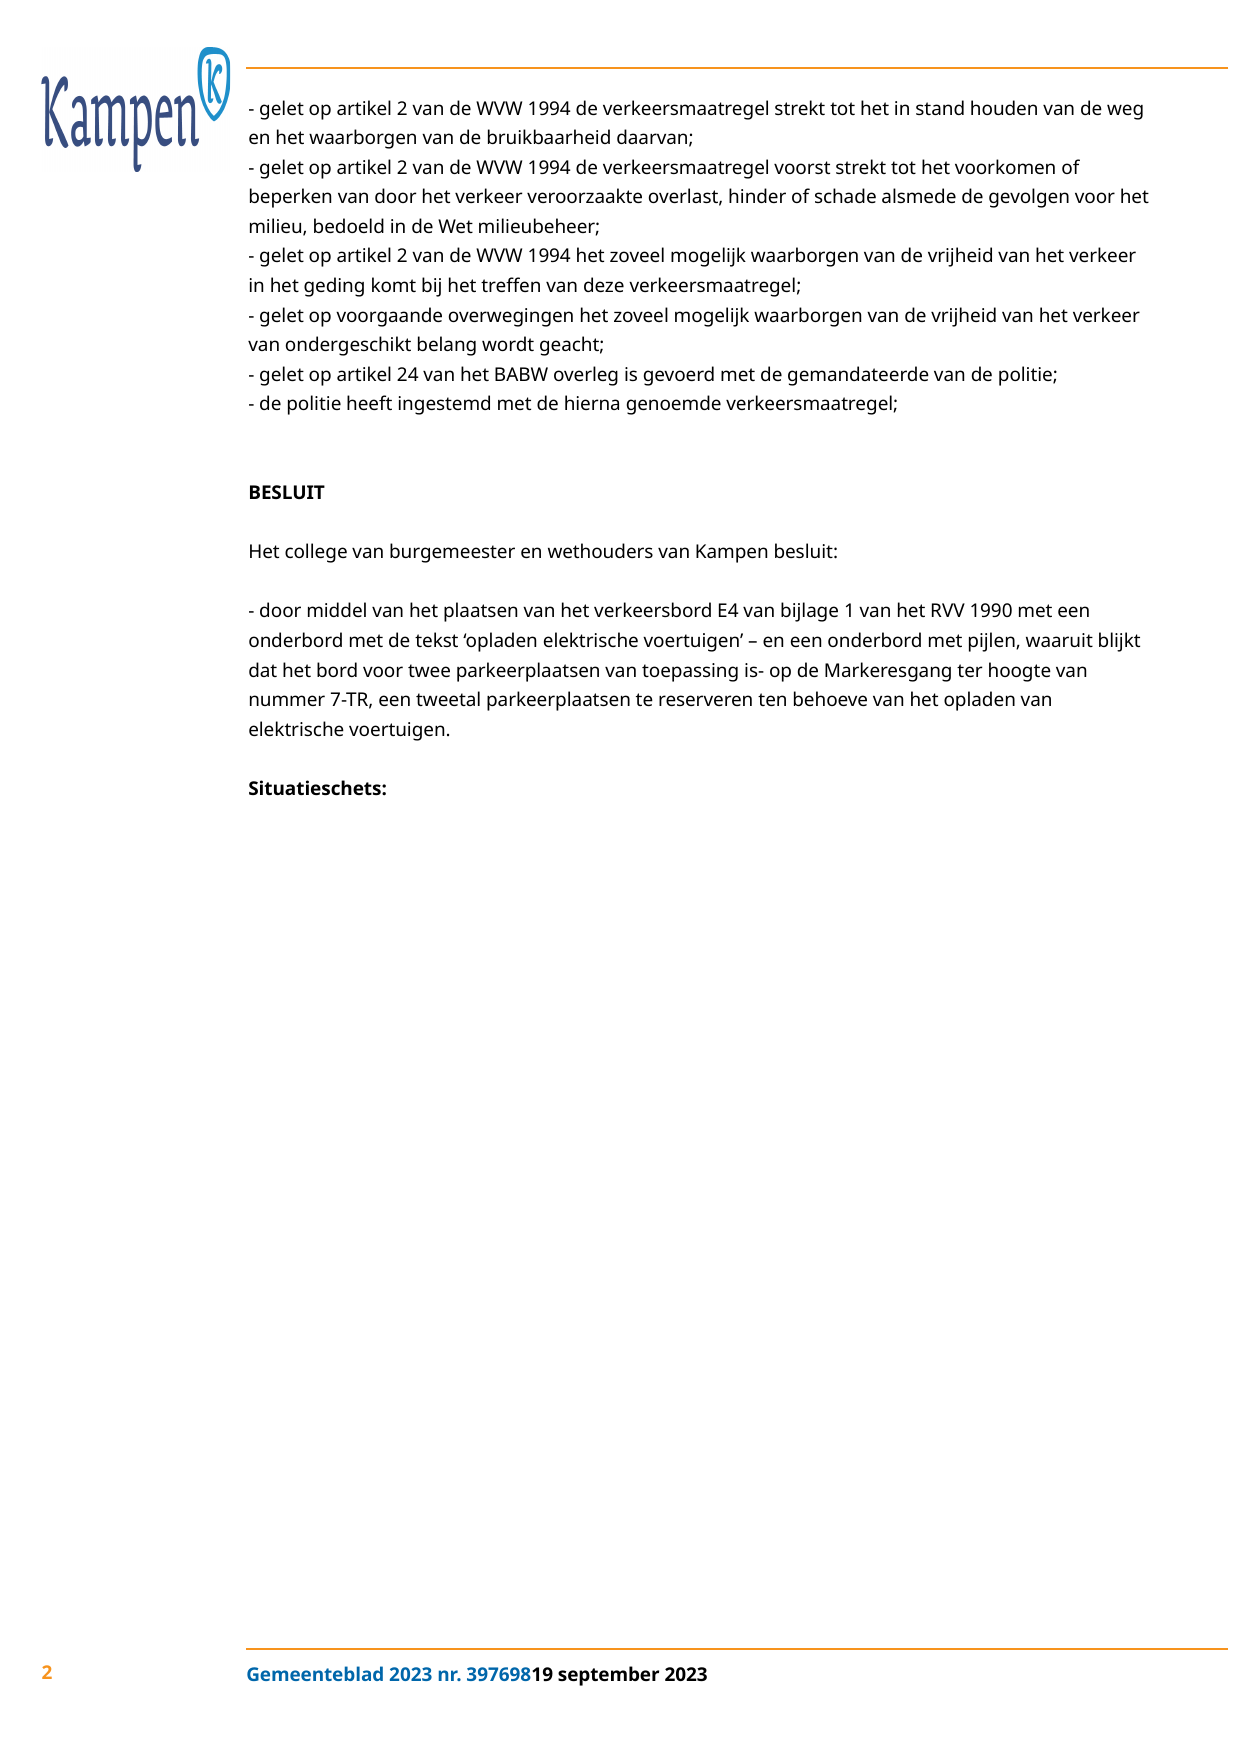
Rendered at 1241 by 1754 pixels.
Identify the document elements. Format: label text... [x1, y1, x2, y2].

text - gelet op artikel 2 van de WVW 1994 de verkeersmaatregel strekt tot het in stand houden van de weg en het waarborgen van de bruikbaarheid daarvan; [248, 95, 1152, 150]
text - gelet op artikel 2 van de WVW 1994 het zoveel mogelijk waarborgen van de vrijheid van het verkeer in het geding komt bij het treffen van deze verkeersmaatregel; [248, 243, 1152, 298]
text - gelet op artikel 2 van de WVW 1994 de verkeersmaatregel voorst strekt tot het voorkomen of beperken van door het verkeer veroorzaakte overlast, hinder of schade alsmede de gevolgen voor het milieu, bedoeld in de Wet milieubeheer; [248, 154, 1152, 239]
picture [41, 47, 231, 172]
text - de politie heeft ingestemd met de hierna genoemde verkeersmaatregel; [248, 391, 1152, 416]
text - door middel van het plaatsen van het verkeersbord E4 van bijlage 1 van het RVV 1990 met een onderbord met de tekst ‘opladen elektrische voertuigen’ – en een onderbord met pijlen, waaruit blijkt dat het bord voor twee parkeerplaatsen van toepassing is- op de Markeresgang ter hoogte van nummer 7-TR, een tweetal parkeerplaatsen te reserveren ten behoeve van het opladen van elektrische voertuigen. [248, 598, 1152, 742]
text Situatieschets: [248, 775, 1152, 801]
text Het college van burgemeester en wethouders van Kampen besluit: [248, 538, 1152, 564]
text - gelet op voorgaande overwegingen het zoveel mogelijk waarborgen van de vrijheid van het verkeer van ondergeschikt belang wordt geacht; [248, 302, 1152, 357]
text - gelet op artikel 24 van het BABW overleg is gevoerd met de gemandateerde van de politie; [248, 361, 1152, 387]
text BESLUIT [248, 479, 1152, 505]
